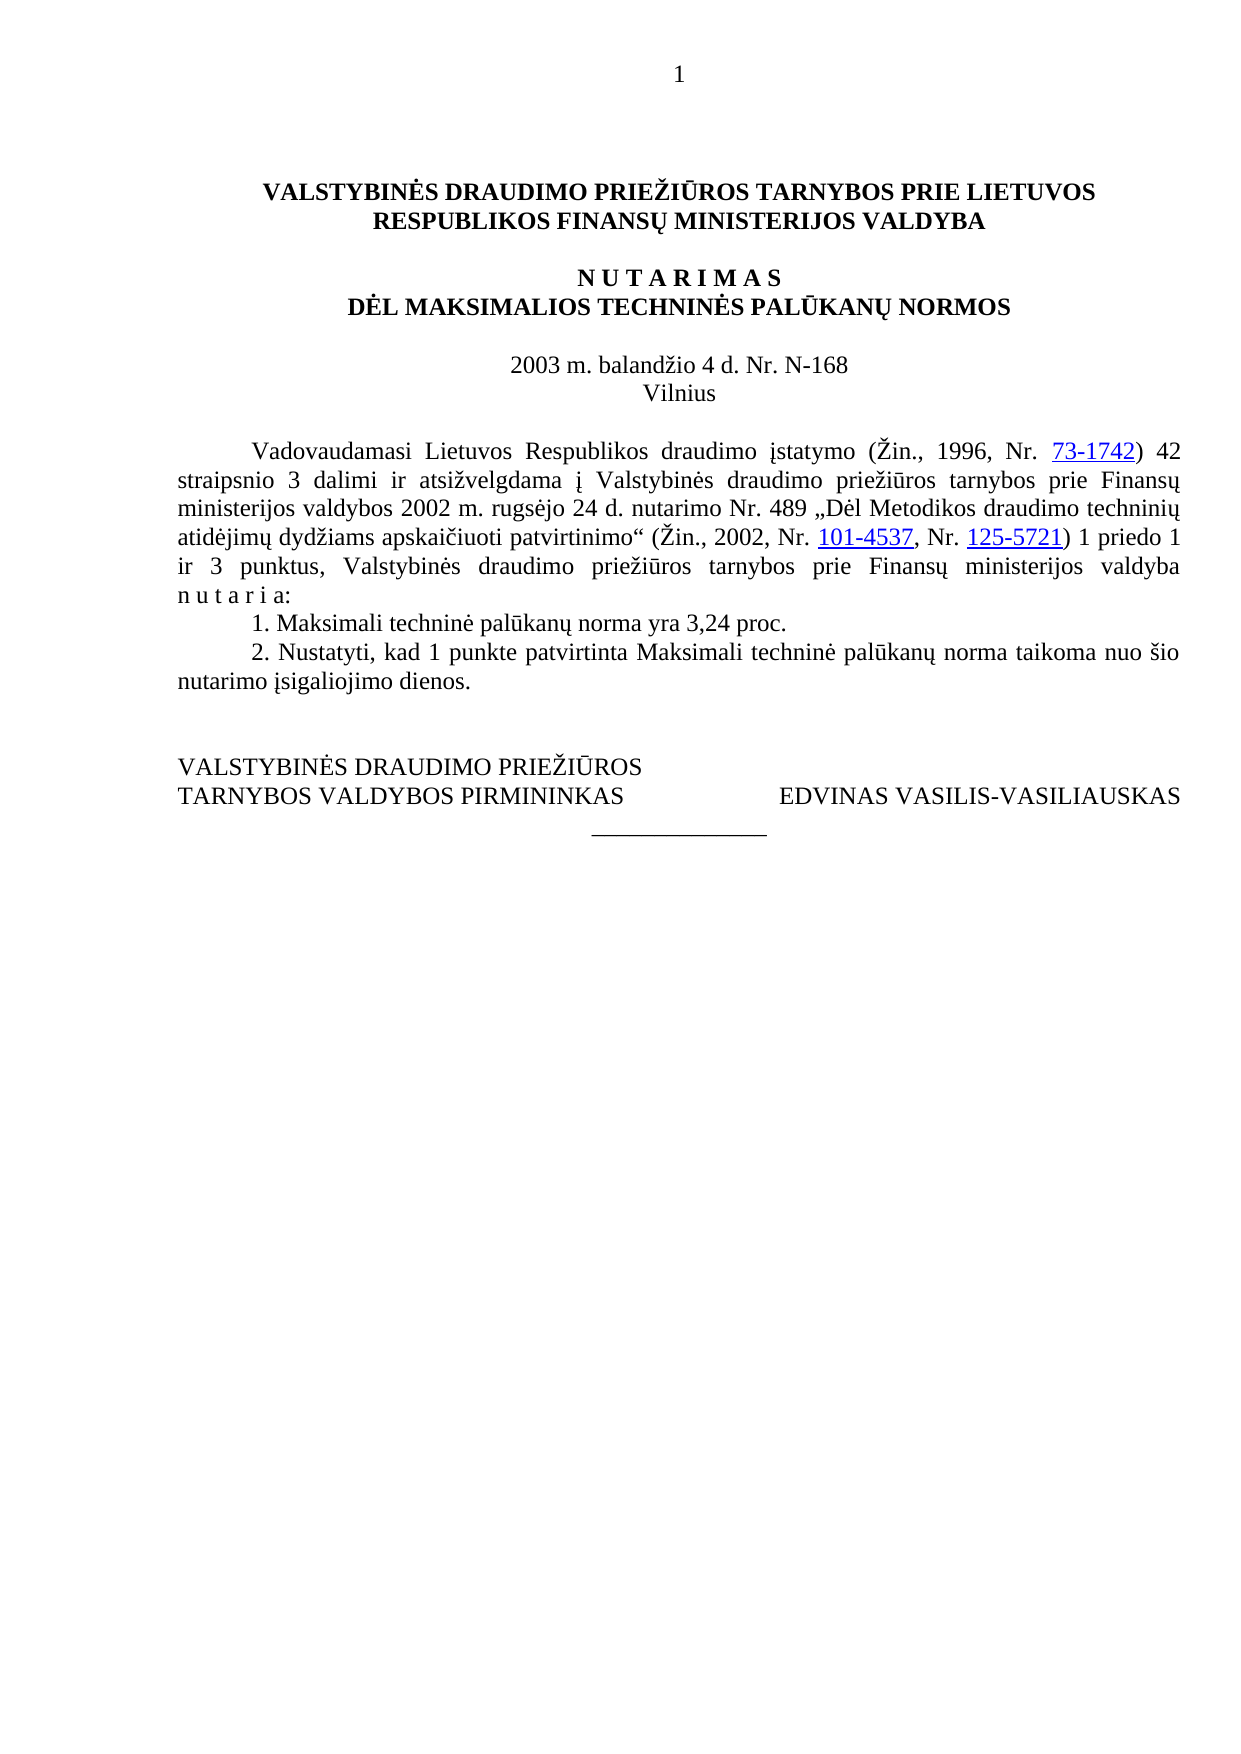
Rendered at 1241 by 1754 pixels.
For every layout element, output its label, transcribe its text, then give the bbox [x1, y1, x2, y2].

text 1. Maksimali techninė palūkanų norma yra 3,24 proc. [177, 608, 1181, 637]
text Vilnius [177, 378, 1181, 407]
text VALSTYBINĖS DRAUDIMO PRIEŽIŪROS TARNYBOS PRIE LIETUVOS RESPUBLIKOS FINANSŲ MINISTERIJOS VALDYBA [177, 177, 1181, 235]
text VALSTYBINĖS DRAUDIMO PRIEŽIŪROS [177, 752, 1181, 781]
text 2. Nustatyti, kad 1 punkte patvirtinta Maksimali techninė palūkanų norma taikoma nuo šio nutarimo įsigaliojimo dienos. [177, 637, 1181, 695]
text 2003 m. balandžio 4 d. Nr. N-168 [177, 350, 1181, 378]
text DĖL MAKSIMALIOS TECHNINĖS PALŪKANŲ NORMOS [177, 292, 1181, 321]
text N U T A R I M A S [177, 263, 1181, 292]
text ______________ [177, 810, 1181, 838]
text TARNYBOS VALDYBOS PIRMININKAS EDVINAS VASILIS-VASILIAUSKAS [177, 781, 1181, 810]
text Vadovaudamasi Lietuvos Respublikos draudimo įstatymo (Žin., 1996, Nr. 73-1742) 42 straipsnio 3 dalimi ir atsižvelgdama į Valstybinės draudimo priežiūros tarnybos prie Finansų ministerijos valdybos 2002 m. rugsėjo 24 d. nutarimo Nr. 489 „Dėl Metodikos draudimo techninių atidėjimų dydžiams apskaičiuoti patvirtinimo“ (Žin., 2002, Nr. 101-4537, Nr. 125-5721) 1 priedo 1 ir 3 punktus, Valstybinės draudimo priežiūros tarnybos prie Finansų ministerijos valdyba nutaria: [177, 436, 1181, 608]
